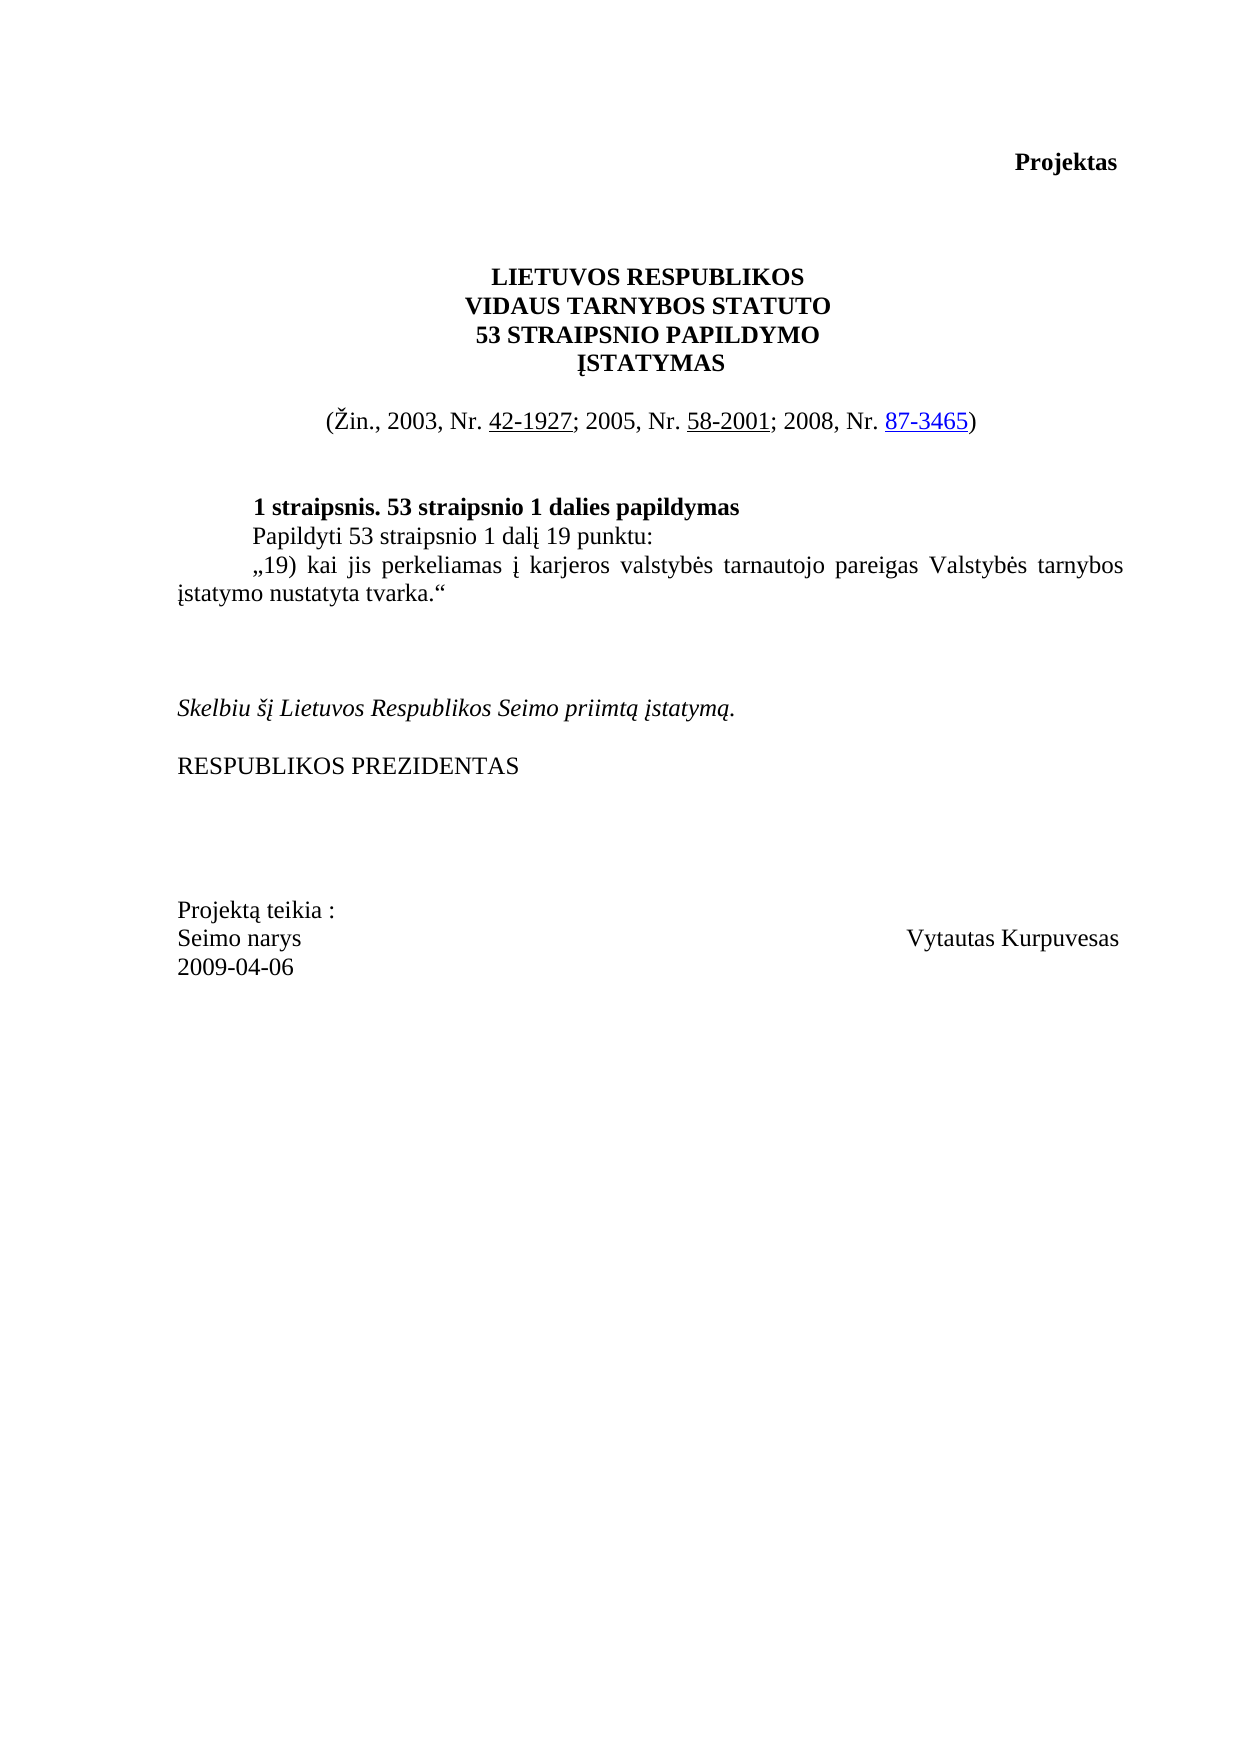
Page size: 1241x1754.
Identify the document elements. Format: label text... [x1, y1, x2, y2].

text 1 straipsnis. 53 straipsnio 1 dalies papildymas [177, 492, 1125, 521]
text LIETUVOS RESPUBLIKOS [177, 262, 1125, 291]
text Respublikos prezidentas [177, 751, 1125, 780]
text Projektą teikia : [177, 895, 1125, 923]
text 53 straipsnio papildymo [177, 320, 1125, 348]
text (Žin., 2003, Nr. 42-1927; 2005, Nr. 58-2001; 2008, Nr. 87-3465) [177, 406, 1125, 435]
text „19) kai jis perkeliamas į karjeros valstybės tarnautojo pareigas Valstybės tarnybos įstatymo nustatyta tvarka.“ [177, 550, 1125, 607]
text įstatymas [177, 348, 1125, 377]
text Papildyti 53 straipsnio 1 dalį 19 punktu: [177, 521, 1125, 550]
text Projektas [879, 147, 1125, 176]
text Seimo narys Vytautas Kurpuvesas [177, 923, 1125, 952]
text 2009-04-06 [177, 952, 1125, 981]
text Skelbiu šį Lietuvos Respublikos Seimo priimtą įstatymą. [177, 693, 1125, 722]
text Vidaus tarnybos statuto [177, 291, 1125, 320]
